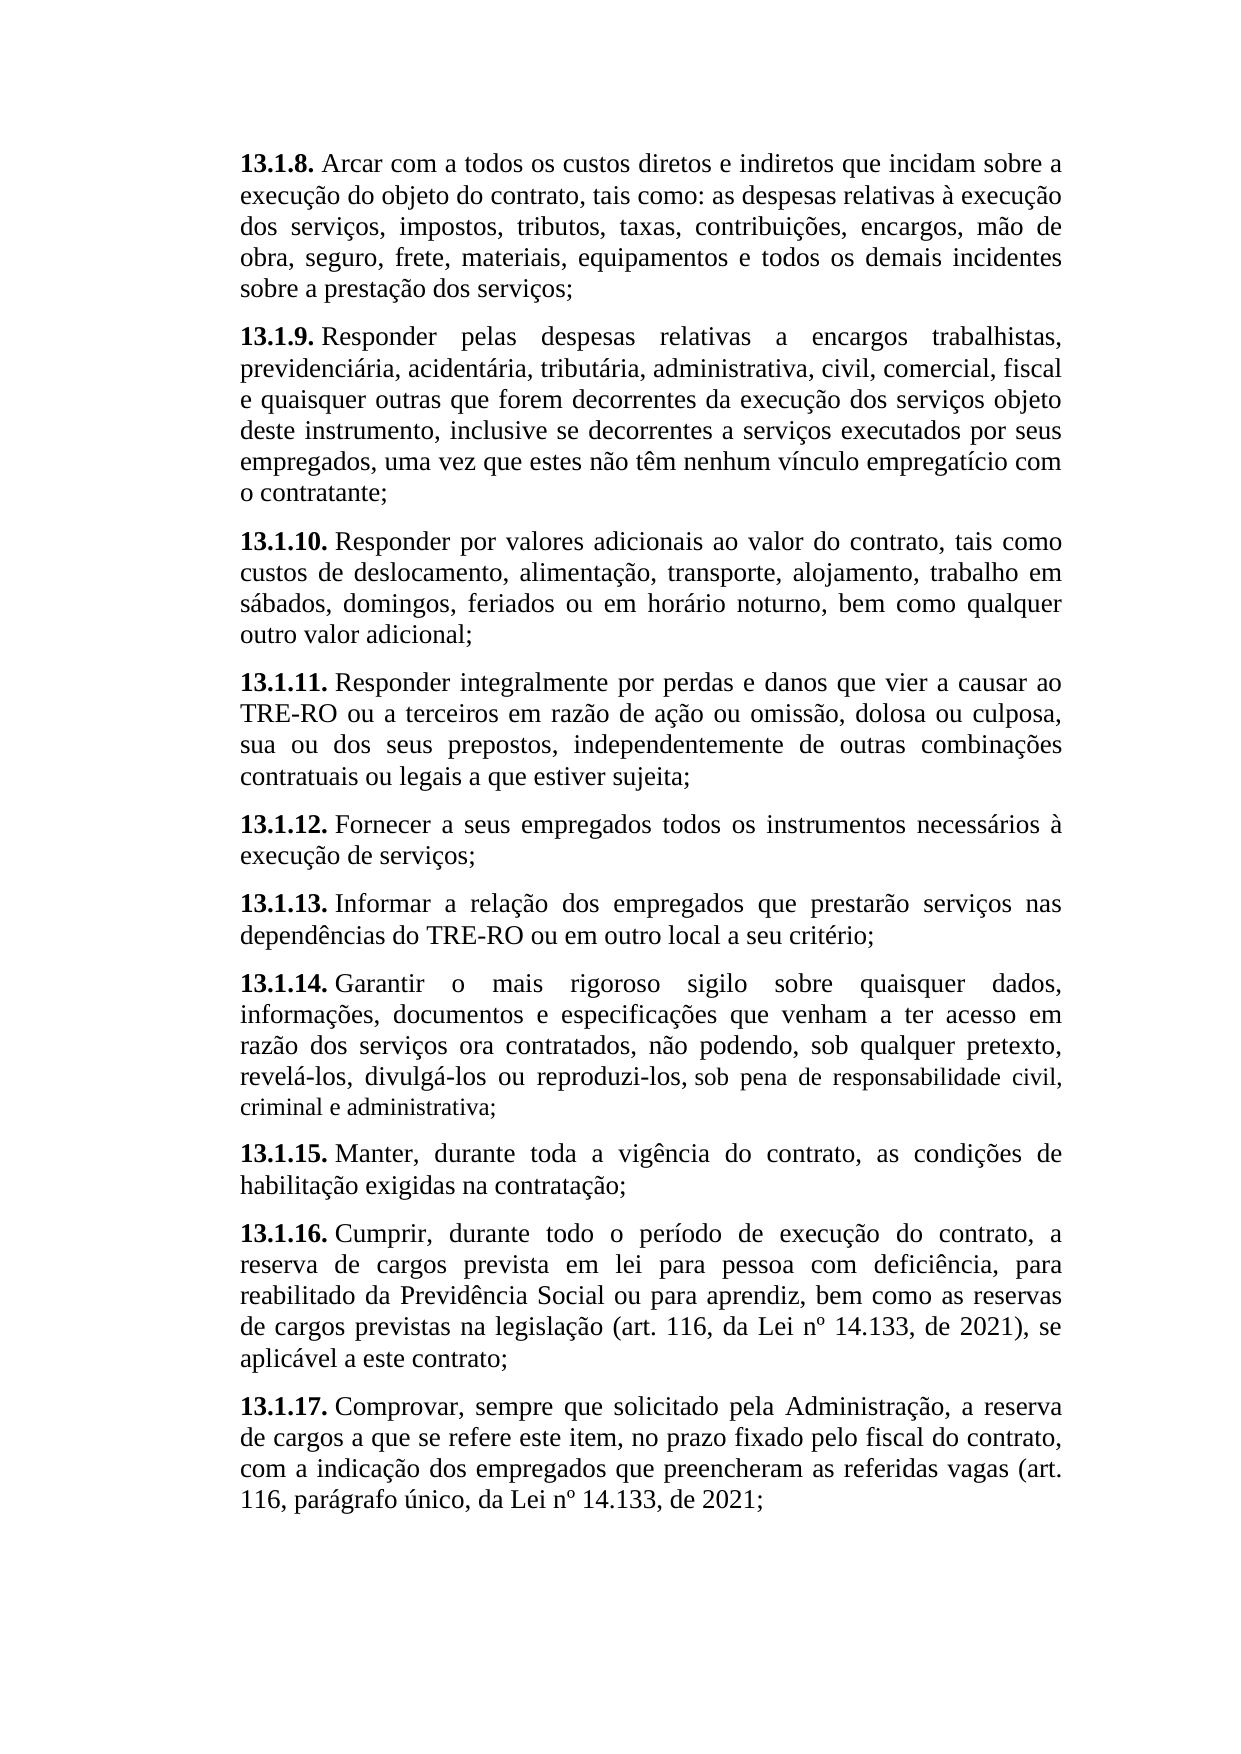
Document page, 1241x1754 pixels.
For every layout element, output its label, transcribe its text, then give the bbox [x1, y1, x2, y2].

text 13.1.10. Responder por valores adicionais ao valor do contrato, tais como custos de deslocamento, alimentação, transporte, alojamento, trabalho em sábados, domingos, feriados ou em horário noturno, bem como qualquer outro valor adicional; [240, 524, 1063, 649]
text 13.1.12. Fornecer a seus empregados todos os instrumentos necessários à execução de serviços; [240, 808, 1063, 870]
text 13.1.9. Responder pelas despesas relativas a encargos trabalhistas, previdenciária, acidentária, tributária, administrativa, civil, comercial, fiscal e quaisquer outras que forem decorrentes da execução dos serviços objeto deste instrumento, inclusive se decorrentes a serviços executados por seus empregados, uma vez que estes não têm nenhum vínculo empregatício com o contratante; [240, 321, 1063, 507]
text 13.1.11. Responder integralmente por perdas e danos que vier a causar ao TRE-RO ou a terceiros em razão de ação ou omissão, dolosa ou culposa, sua ou dos seus prepostos, independentemente de outras combinações contratuais ou legais a que estiver sujeita; [240, 666, 1063, 791]
text 13.1.14. Garantir o mais rigoroso sigilo sobre quaisquer dados, informações, documentos e especificações que venham a ter acesso em razão dos serviços ora contratados, não podendo, sob qualquer pretexto, revelá-los, divulgá-los ou reproduzi-los, sob pena de responsabilidade civil, criminal e administrativa; [240, 967, 1063, 1120]
text 13.1.16. Cumprir, durante todo o período de execução do contrato, a reserva de cargos prevista em lei para pessoa com deficiência, para reabilitado da Previdência Social ou para aprendiz, bem como as reservas de cargos previstas na legislação (art. 116, da Lei nº 14.133, de 2021), se aplicável a este contrato; [240, 1217, 1063, 1373]
text 13.1.17. Comprovar, sempre que solicitado pela Administração, a reserva de cargos a que se refere este item, no prazo fixado pelo fiscal do contrato, com a indicação dos empregados que preencheram as referidas vagas (art. 116, parágrafo único, da Lei nº 14.133, de 2021; [240, 1390, 1063, 1514]
text 13.1.13. Informar a relação dos empregados que prestarão serviços nas dependências do TRE-RO ou em outro local a seu critério; [240, 888, 1063, 950]
text 13.1.8. Arcar com a todos os custos diretos e indiretos que incidam sobre a execução do objeto do contrato, tais como: as despesas relativas à execução dos serviços, impostos, tributos, taxas, contribuições, encargos, mão de obra, seguro, frete, materiais, equipamentos e todos os demais incidentes sobre a prestação dos serviços; [240, 148, 1063, 303]
text 13.1.15. Manter, durante toda a vigência do contrato, as condições de habilitação exigidas na contratação; [240, 1138, 1063, 1200]
